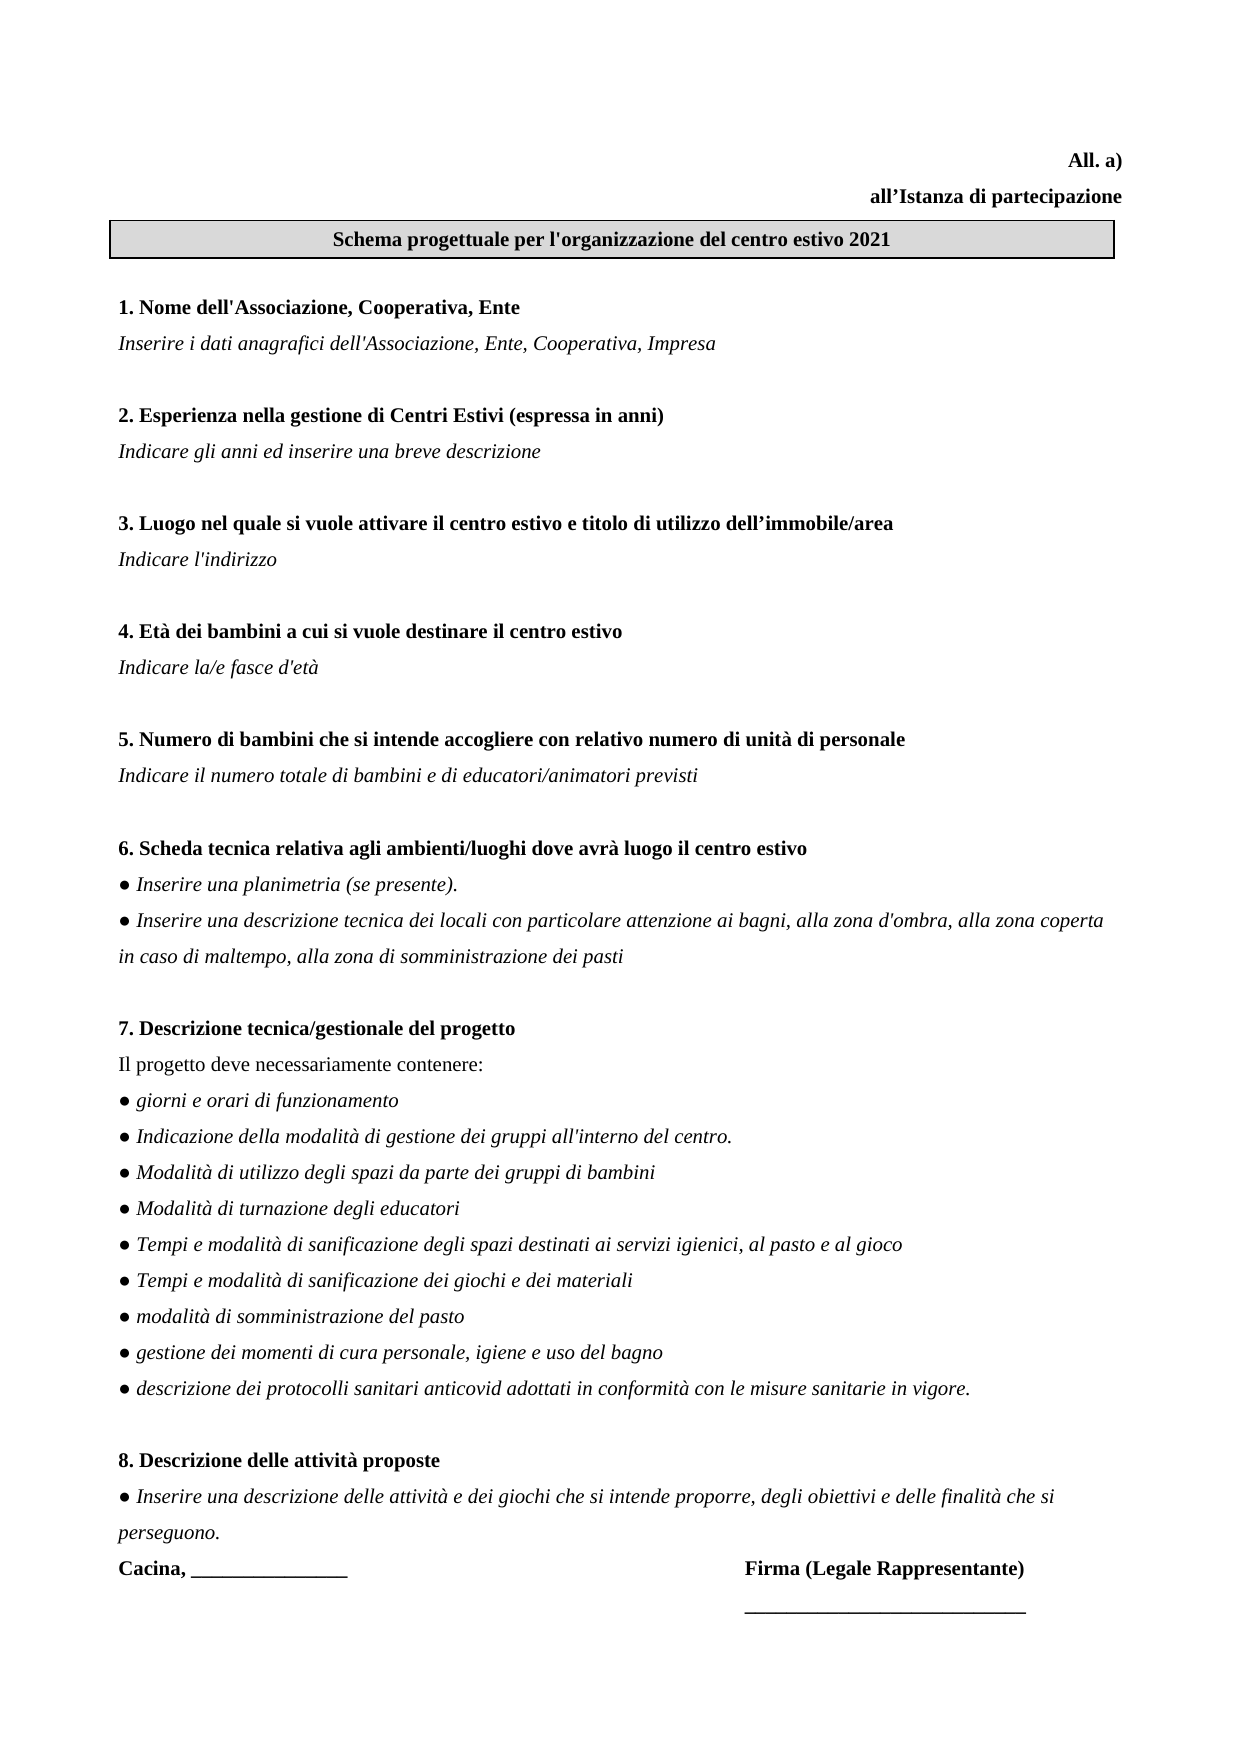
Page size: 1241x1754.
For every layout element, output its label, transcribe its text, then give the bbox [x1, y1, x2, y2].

text Inserire i dati anagrafici dell'Associazione, Ente, Cooperativa, Impresa [118, 331, 1122, 355]
text 4. Età dei bambini a cui si vuole destinare il centro estivo [118, 619, 1122, 643]
text ___________________________ [118, 1592, 1122, 1616]
text 5. Numero di bambini che si intende accogliere con relativo numero di unità di personale [118, 727, 1122, 751]
text Il progetto deve necessariamente contenere: [118, 1052, 1122, 1076]
text Indicare la/e fasce d'età [118, 655, 1122, 679]
text Indicare il numero totale di bambini e di educatori/animatori previsti [118, 763, 1122, 787]
text ● descrizione dei protocolli sanitari anticovid adottati in conformità con le misure sanitarie in vigore. [118, 1376, 1122, 1400]
text ● Inserire una planimetria (se presente). [118, 871, 1122, 896]
text Indicare gli anni ed inserire una breve descrizione [118, 439, 1122, 463]
text ● Inserire una descrizione tecnica dei locali con particolare attenzione ai bagni, alla zona d'ombra, alla zona coperta in caso di maltempo, alla zona di somministrazione dei pasti [118, 907, 1122, 968]
text 1. Nome dell'Associazione, Cooperativa, Ente [118, 295, 1122, 319]
text Indicare l'indirizzo [118, 547, 1122, 571]
text all’Istanza di partecipazione [118, 184, 1122, 208]
text 2. Esperienza nella gestione di Centri Estivi (espressa in anni) [118, 403, 1122, 427]
text 6. Scheda tecnica relativa agli ambienti/luoghi dove avrà luogo il centro estivo [118, 835, 1122, 859]
text ● Indicazione della modalità di gestione dei gruppi all'interno del centro. [118, 1124, 1122, 1148]
text 8. Descrizione delle attività proposte [118, 1448, 1122, 1472]
text Cacina, _______________ Firma (Legale Rappresentante) [118, 1556, 1122, 1580]
text ● Inserire una descrizione delle attività e dei giochi che si intende proporre, degli obiettivi e delle finalità che si perseguono. [118, 1484, 1122, 1544]
text ● Modalità di utilizzo degli spazi da parte dei gruppi di bambini [118, 1160, 1122, 1184]
table_header Schema progettuale per l'organizzazione del centro estivo 2021 [111, 221, 1113, 257]
text 3. Luogo nel quale si vuole attivare il centro estivo e titolo di utilizzo dell’immobile/area [118, 511, 1122, 535]
text ● gestione dei momenti di cura personale, igiene e uso del bagno [118, 1340, 1122, 1364]
text ● modalità di somministrazione del pasto [118, 1304, 1122, 1328]
text ● Tempi e modalità di sanificazione dei giochi e dei materiali [118, 1268, 1122, 1292]
text 7. Descrizione tecnica/gestionale del progetto [118, 1016, 1122, 1040]
text ● Modalità di turnazione degli educatori [118, 1196, 1122, 1220]
text All. a) [118, 148, 1122, 172]
text ● giorni e orari di funzionamento [118, 1088, 1122, 1112]
text ● Tempi e modalità di sanificazione degli spazi destinati ai servizi igienici, al pasto e al gioco [118, 1232, 1122, 1256]
